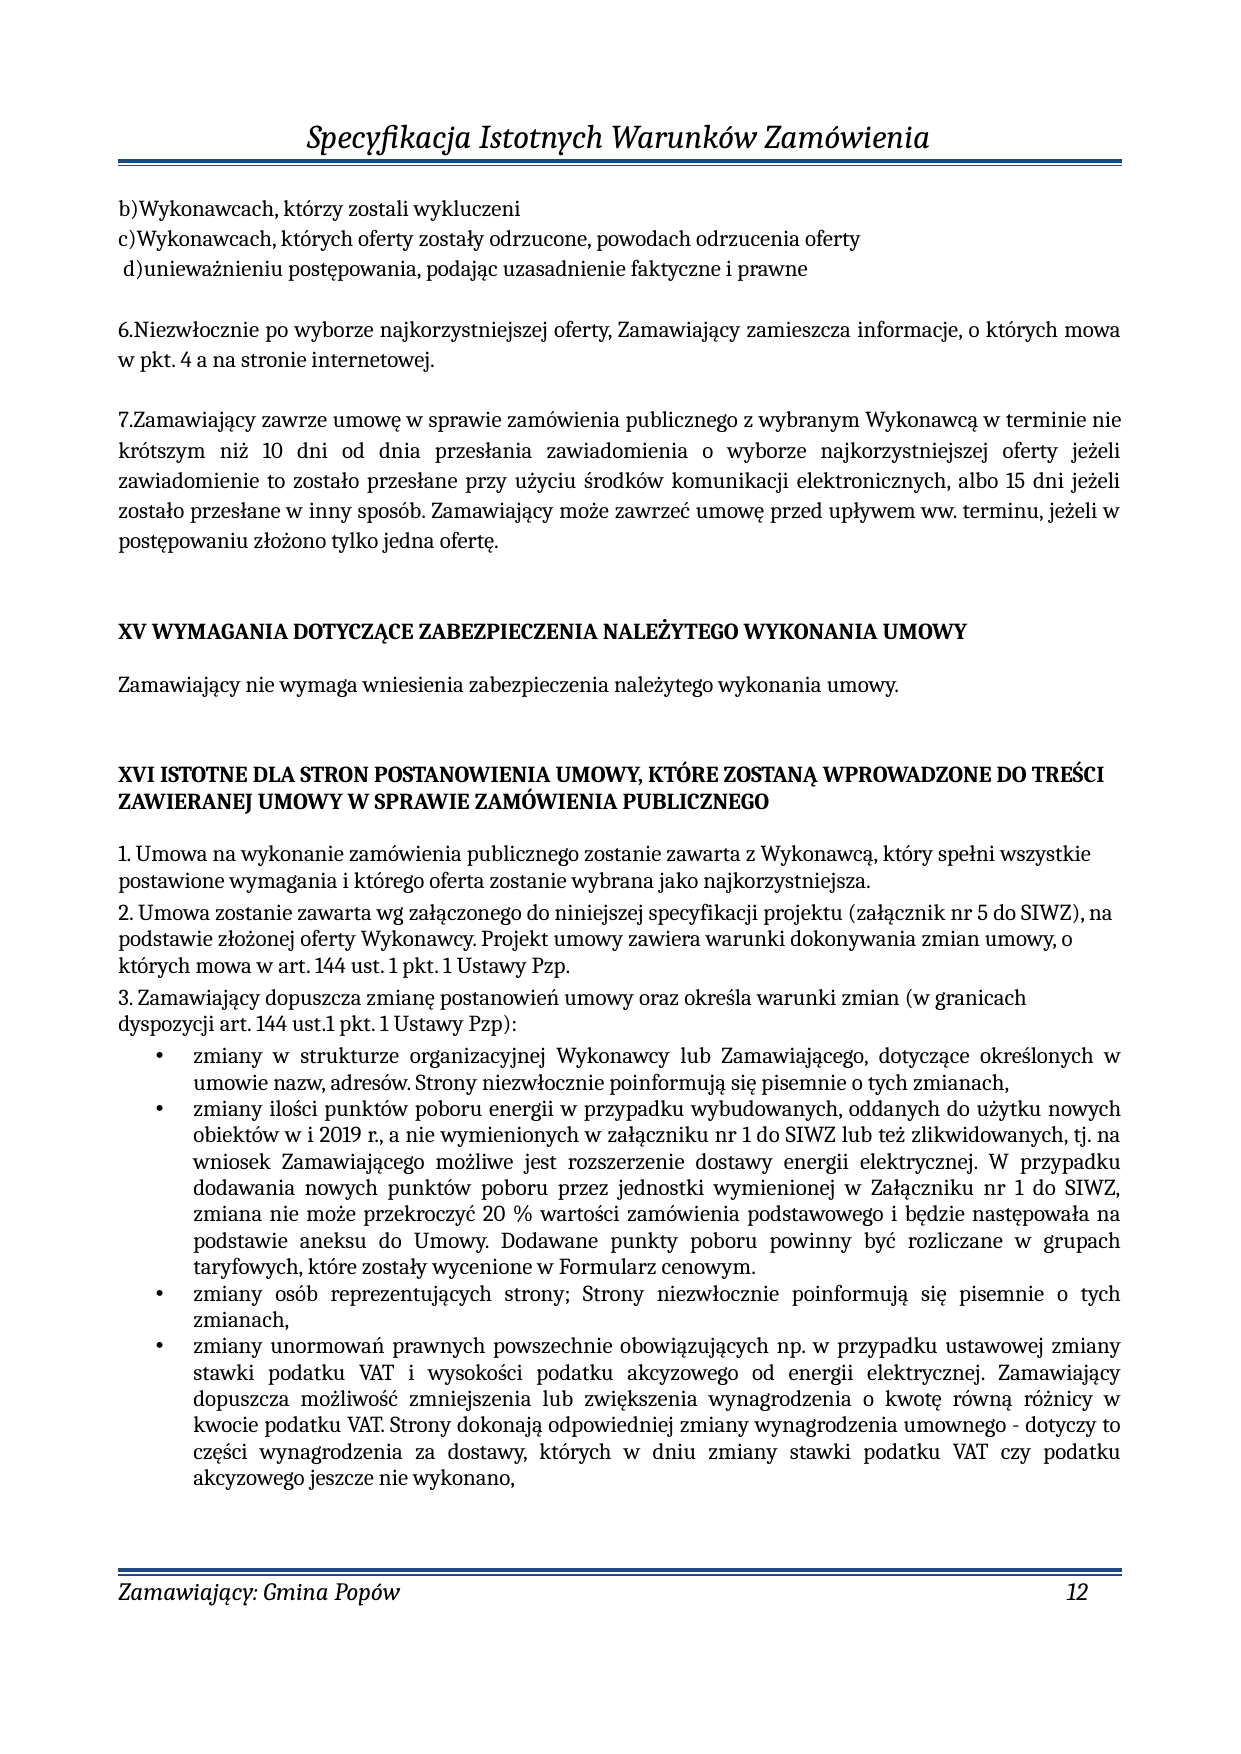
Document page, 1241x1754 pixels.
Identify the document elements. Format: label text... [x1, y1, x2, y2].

list zmiany ilości punktów poboru energii w przypadku wybudowanych, oddanych do użytku nowych obiektów w i 2019 r., a nie wymienionych w załączniku nr 1 do SIWZ lub też zlikwidowanych, tj. na wniosek Zamawiającego możliwe jest rozszerzenie dostawy energii elektrycznej. W przypadku dodawania nowych punktów poboru przez jednostki wymienionej w Załączniku nr 1 do SIWZ, zmiana nie może przekroczyć 20 % wartości zamówienia podstawowego i będzie następowała na podstawie aneksu do Umowy. Dodawane punkty poboru powinny być rozliczane w grupach taryfowych, które zostały wycenione w Formularz cenowym. [156, 1096, 1122, 1280]
text 7.Zamawiający zawrze umowę w sprawie zamówienia publicznego z wybranym Wykonawcą w terminie nie krótszym niż 10 dni od dnia przesłania zawiadomienia o wyborze najkorzystniejszej oferty jeżeli zawiadomienie to zostało przesłane przy użyciu środków komunikacji elektronicznych, albo 15 dni jeżeli zostało przesłane w inny sposób. Zamawiający może zawrzeć umowę przed upływem ww. terminu, jeżeli w postępowaniu złożono tylko jedna ofertę. [118, 407, 1122, 554]
table_header XV WYMAGANIA DOTYCZĄCE ZABEZPIECZENIA NALEŻYTEGO WYKONANIA UMOWY [107, 619, 1122, 645]
text 1. Umowa na wykonanie zamówienia publicznego zostanie zawarta z Wykonawcą, który spełni wszystkie postawione wymagania i którego oferta zostanie wybrana jako najkorzystniejsza. [118, 841, 1122, 894]
text Zamawiający nie wymaga wniesienia zabezpieczenia należytego wykonania umowy. [118, 671, 1122, 698]
list zmiany unormowań prawnych powszechnie obowiązujących np. w przypadku ustawowej zmiany stawki podatku VAT i wysokości podatku akcyzowego od energii elektrycznej. Zamawiający dopuszcza możliwość zmniejszenia lub zwiększenia wynagrodzenia o kwotę równą różnicy w kwocie podatku VAT. Strony dokonają odpowiedniej zmiany wynagrodzenia umownego - dotyczy to części wynagrodzenia za dostawy, których w dniu zmiany stawki podatku VAT czy podatku akcyzowego jeszcze nie wykonano, [156, 1333, 1122, 1491]
text b)Wykonawcach, którzy zostali wykluczeni [118, 196, 1122, 222]
text c)Wykonawcach, których oferty zostały odrzucone, powodach odrzucenia oferty [118, 226, 1122, 252]
list zmiany osób reprezentujących strony; Strony niezwłocznie poinformują się pisemnie o tych zmianach, [156, 1280, 1122, 1333]
list zmiany w strukturze organizacyjnej Wykonawcy lub Zamawiającego, dotyczące określonych w umowie nazw, adresów. Strony niezwłocznie poinformują się pisemnie o tych zmianach, [156, 1043, 1122, 1096]
text 6.Niezwłocznie po wyborze najkorzystniejszej oferty, Zamawiający zamieszcza informacje, o których mowa w pkt. 4 a na stronie internetowej. [118, 317, 1122, 373]
text d)unieważnieniu postępowania, podając uzasadnienie faktyczne i prawne [118, 256, 1122, 283]
text 3. Zamawiający dopuszcza zmianę postanowień umowy oraz określa warunki zmian (w granicach dyspozycji art. 144 ust.1 pkt. 1 Ustawy Pzp): [118, 984, 1122, 1037]
table_header XVI ISTOTNE DLA STRON POSTANOWIENIA UMOWY, KTÓRE ZOSTANĄ WPROWADZONE DO TREŚCI ZAWIERANEJ UMOWY W SPRAWIE ZAMÓWIENIA PUBLICZNEGO [107, 762, 1122, 815]
text 2. Umowa zostanie zawarta wg załączonego do niniejszej specyfikacji projektu (załącznik nr 5 do SIWZ), na podstawie złożonej oferty Wykonawcy. Projekt umowy zawiera warunki dokonywania zmian umowy, o których mowa w art. 144 ust. 1 pkt. 1 Ustawy Pzp. [118, 900, 1122, 979]
